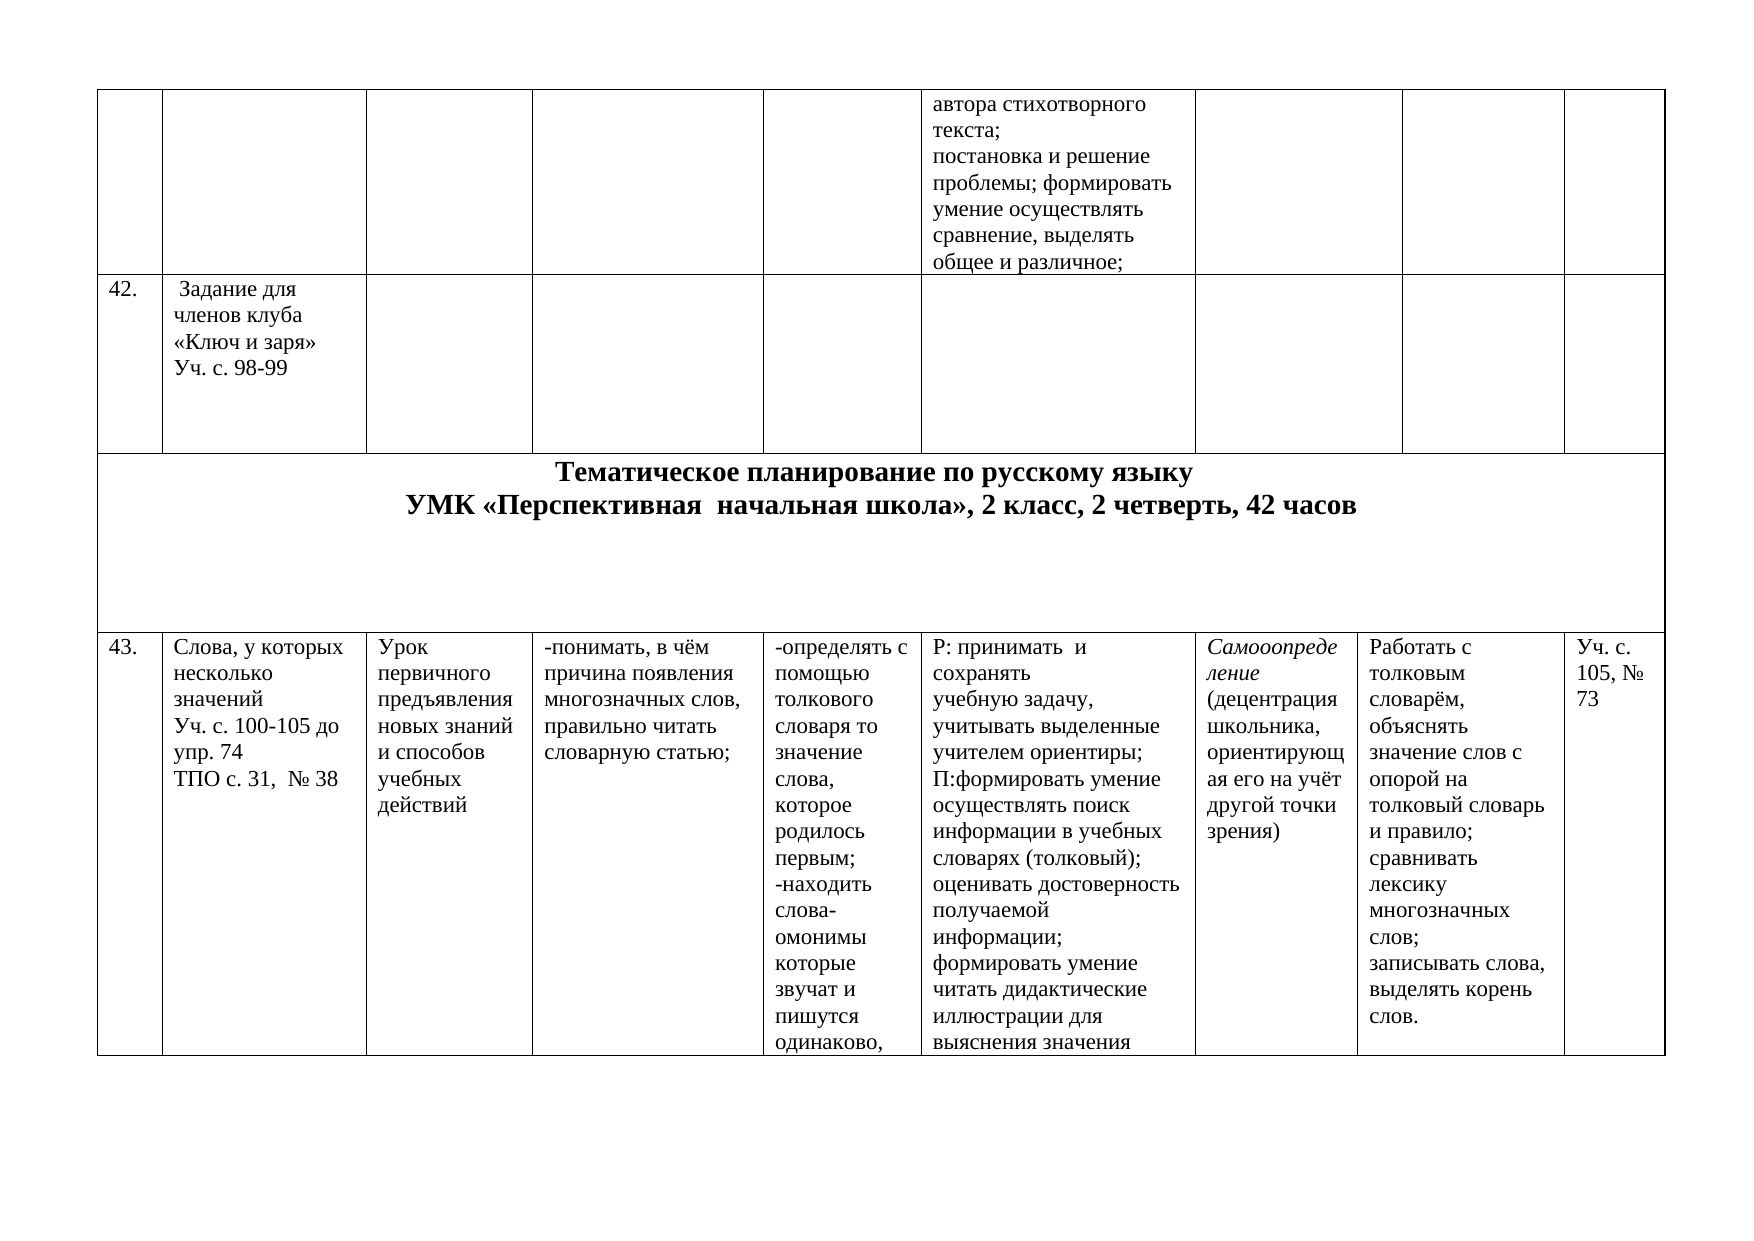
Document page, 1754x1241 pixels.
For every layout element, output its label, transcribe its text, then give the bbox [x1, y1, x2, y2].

table_cell Самооопределение (децентрация школьника, ориентирующая его на учёт другой точки зрения) [1196, 633, 1357, 1054]
table_cell [1196, 275, 1402, 453]
table_cell [764, 90, 921, 274]
table_cell [1403, 275, 1564, 453]
table_cell Работать с толковым словарём, объяснять значение слов с опорой на толковый словарь и правило; сравнивать лексику многозначных слов; записывать слова, выделять корень слов. [1358, 633, 1564, 1054]
table_cell [1565, 275, 1664, 453]
table_cell Слова, у которых несколько значений Уч. с. 100-105 до упр. 74 ТПО с. 31, № 38 [163, 633, 366, 1054]
table_cell [533, 275, 763, 453]
table_cell Уч. с. 105, № 73 [1565, 633, 1664, 1054]
table_cell [1196, 90, 1402, 274]
table_cell [922, 275, 1195, 453]
table_cell [163, 90, 366, 274]
table_cell [1565, 90, 1664, 274]
table_cell [533, 90, 763, 274]
table_cell автора стихотворного текста; постановка и решение проблемы; формировать умение осуществлять сравнение, выделять общее и различное; [922, 90, 1195, 274]
table_cell [367, 275, 532, 453]
table_cell -определять с помощью толкового словаря то значение слова, которое родилось первым; -находить слова-омонимы которые звучат и пишутся одинаково, [764, 633, 921, 1054]
table_cell Задание для членов клуба «Ключ и заря» Уч. с. 98-99 [163, 275, 366, 453]
table_cell [1403, 90, 1564, 274]
table_cell Урок первичного предъявления новых знаний и способов учебных действий [367, 633, 532, 1054]
table_cell 42. [98, 275, 162, 453]
table_cell -понимать, в чём причина появления многозначных слов, правильно читать словарную статью; [533, 633, 763, 1054]
table_cell 43. [98, 633, 162, 1054]
table_cell [764, 275, 921, 453]
table_cell [98, 90, 162, 274]
table_cell Тематическое планирование по русскому языку УМК «Перспективная начальная школа», 2 класс, 2 четверть, 42 часов [98, 454, 1664, 632]
table_cell [367, 90, 532, 274]
table_cell Р: принимать и сохранять учебную задачу, учитывать выделенные учителем ориентиры; П:формировать умение осуществлять поиск информации в учебных словарях (толковый); оценивать достоверность получаемой информации; формировать умение читать дидактические иллюстрации для выяснения значения [922, 633, 1195, 1054]
